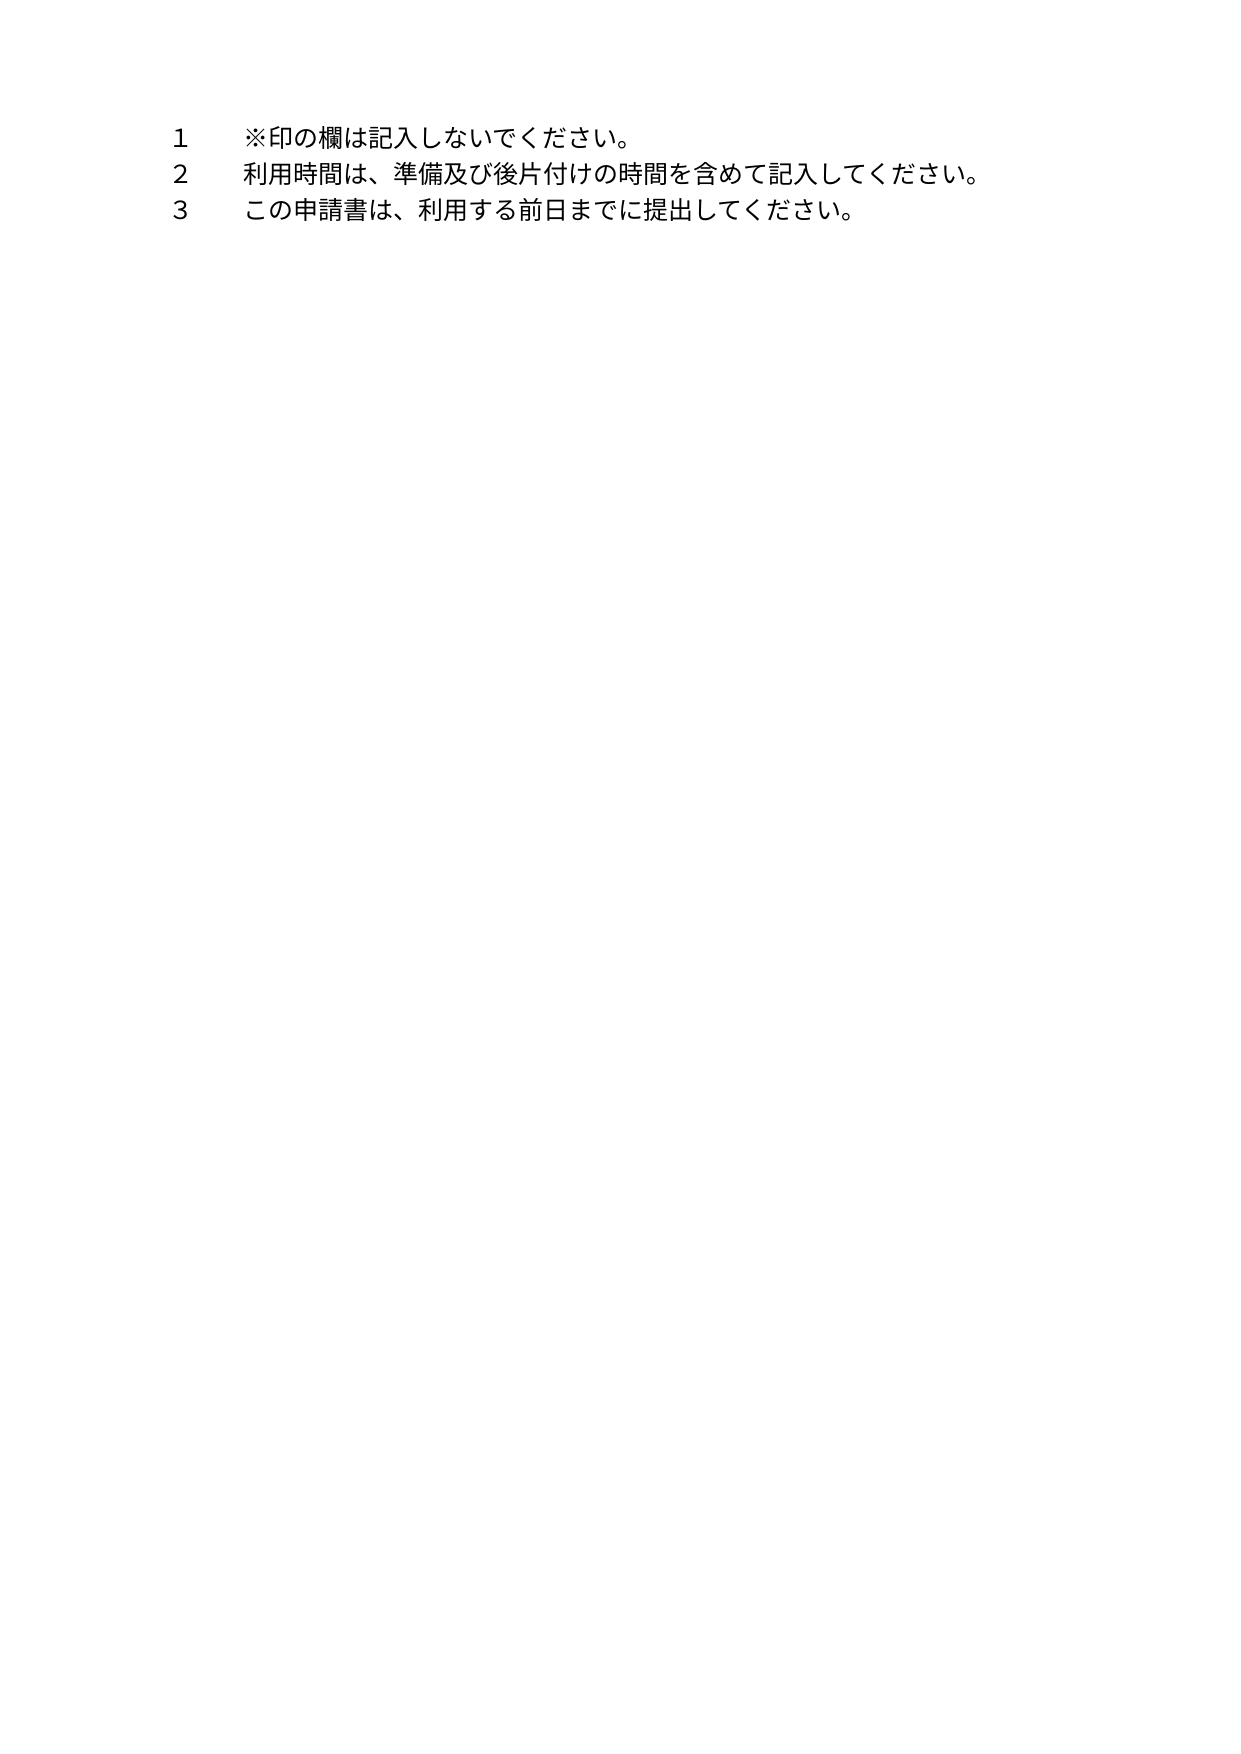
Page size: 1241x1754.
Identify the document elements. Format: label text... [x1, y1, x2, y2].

text １ ※印の欄は記入しないでください。 [118, 118, 1122, 154]
text ２ 利用時間は、準備及び後片付けの時間を含めて記入してください。 [118, 154, 1122, 191]
text ３ この申請書は、利用する前日までに提出してください。 [118, 191, 1122, 227]
